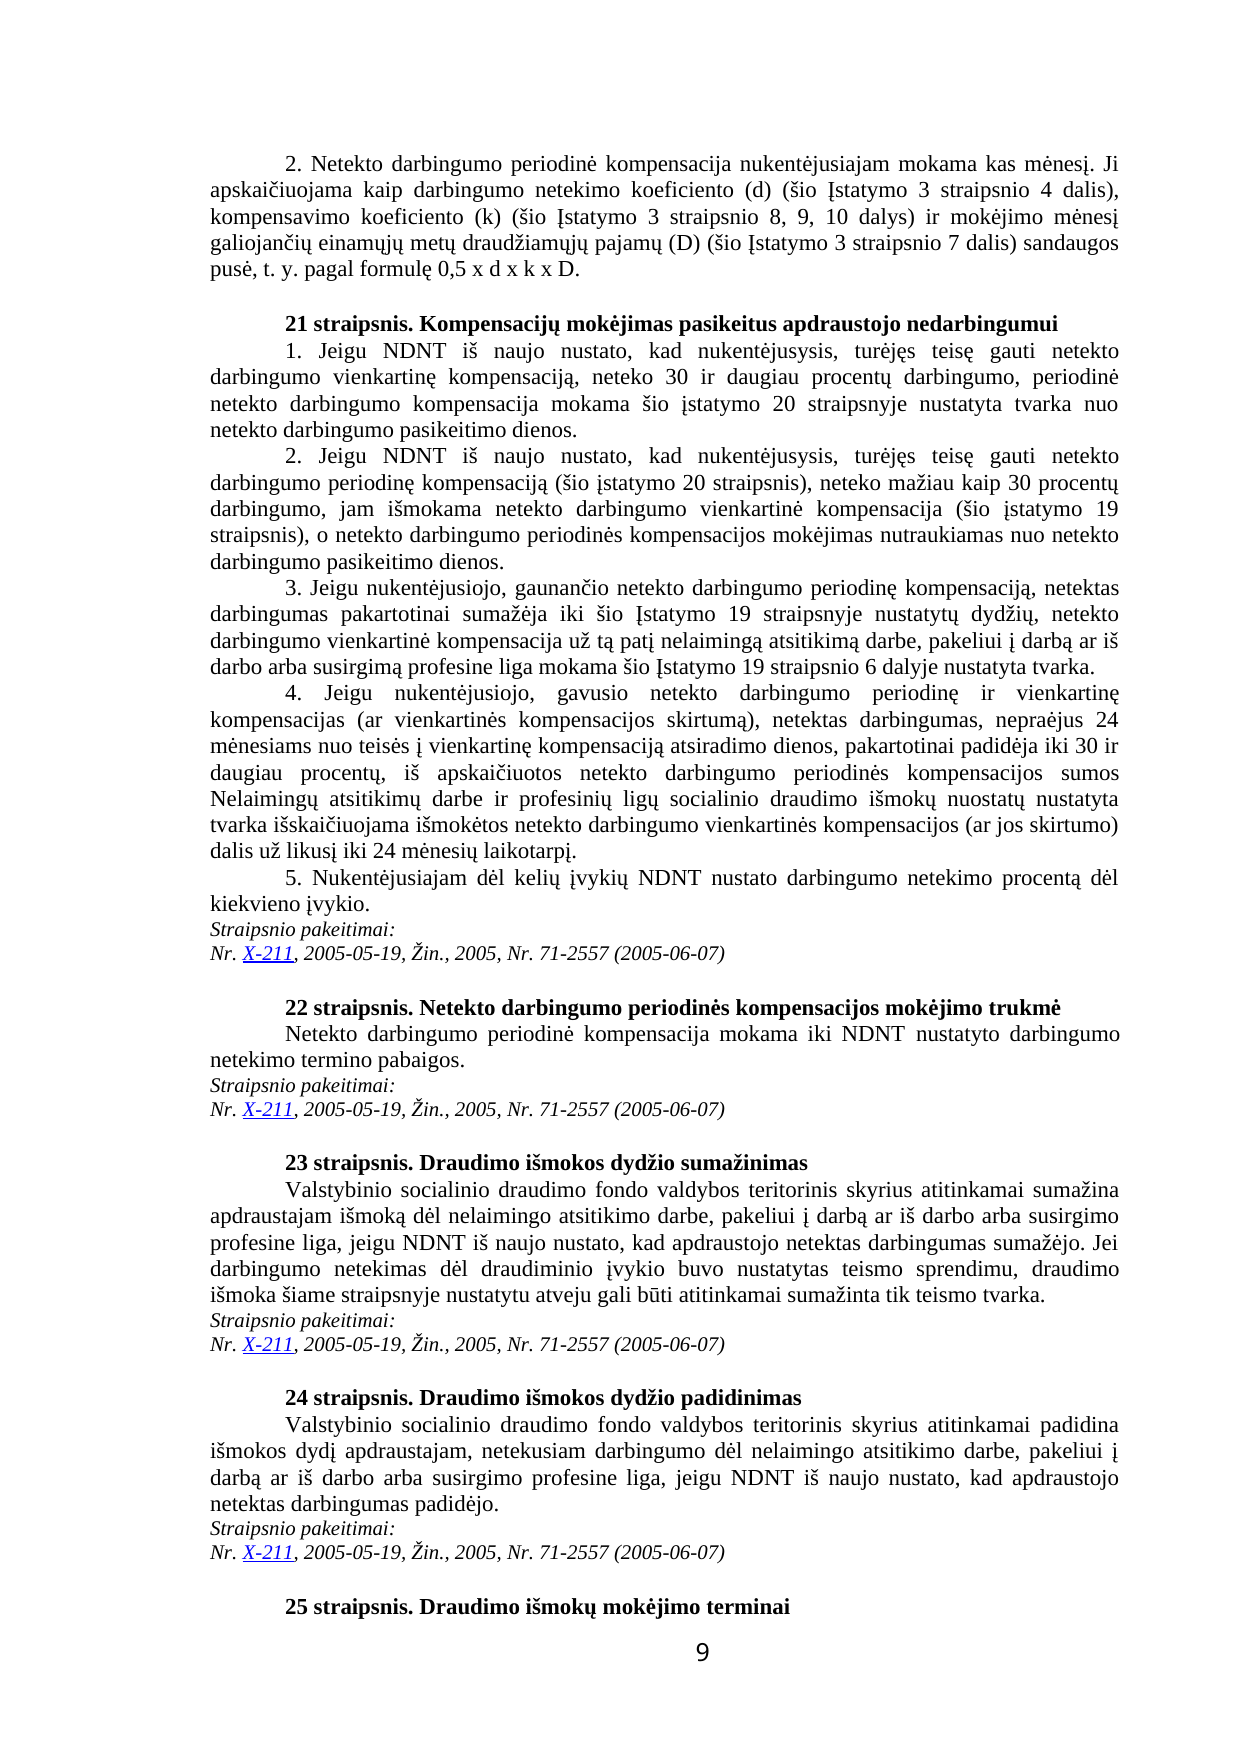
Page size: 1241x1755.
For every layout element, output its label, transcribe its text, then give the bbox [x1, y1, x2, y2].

text 5. Nukentėjusiajam dėl kelių įvykių NDNT nustato darbingumo netekimo procentą dėl kiekvieno įvykio. [210, 864, 1120, 917]
text Straipsnio pakeitimai: [210, 1516, 1120, 1540]
text 2. Netekto darbingumo periodinė kompensacija nukentėjusiajam mokama kas mėnesį. Ji apskaičiuojama kaip darbingumo netekimo koeficiento (d) (šio Įstatymo 3 straipsnio 4 dalis), kompensavimo koeficiento (k) (šio Įstatymo 3 straipsnio 8, 9, 10 dalys) ir mokėjimo mėnesį galiojančių einamųjų metų draudžiamųjų pajamų (D) (šio Įstatymo 3 straipsnio 7 dalis) sandaugos pusė, t. y. pagal formulę 0,5 x d x k x D. [210, 150, 1120, 282]
text Straipsnio pakeitimai: [210, 917, 1120, 941]
text 23 straipsnis. Draudimo išmokos dydžio sumažinimas [210, 1149, 1120, 1176]
text 25 straipsnis. Draudimo išmokų mokėjimo terminai [210, 1593, 1120, 1619]
text 3. Jeigu nukentėjusiojo, gaunančio netekto darbingumo periodinę kompensaciją, netektas darbingumas pakartotinai sumažėja iki šio Įstatymo 19 straipsnyje nustatytų dydžių, netekto darbingumo vienkartinė kompensacija už tą patį nelaimingą atsitikimą darbe, pakeliui į darbą ar iš darbo arba susirgimą profesine liga mokama šio Įstatymo 19 straipsnio 6 dalyje nustatyta tvarka. [210, 574, 1120, 679]
text 2. Jeigu NDNT iš naujo nustato, kad nukentėjusysis, turėjęs teisę gauti netekto darbingumo periodinę kompensaciją (šio įstatymo 20 straipsnis), neteko mažiau kaip 30 procentų darbingumo, jam išmokama netekto darbingumo vienkartinė kompensacija (šio įstatymo 19 straipsnis), o netekto darbingumo periodinės kompensacijos mokėjimas nutraukiamas nuo netekto darbingumo pasikeitimo dienos. [210, 442, 1120, 574]
text Nr. X-211, 2005-05-19, Žin., 2005, Nr. 71-2557 (2005-06-07) [210, 1540, 1120, 1564]
text Nr. X-211, 2005-05-19, Žin., 2005, Nr. 71-2557 (2005-06-07) [210, 1097, 1120, 1121]
text 24 straipsnis. Draudimo išmokos dydžio padidinimas [210, 1384, 1120, 1411]
text 4. Jeigu nukentėjusiojo, gavusio netekto darbingumo periodinę ir vienkartinę kompensacijas (ar vienkartinės kompensacijos skirtumą), netektas darbingumas, nepraėjus 24 mėnesiams nuo teisės į vienkartinę kompensaciją atsiradimo dienos, pakartotinai padidėja iki 30 ir daugiau procentų, iš apskaičiuotos netekto darbingumo periodinės kompensacijos sumos Nelaimingų atsitikimų darbe ir profesinių ligų socialinio draudimo išmokų nuostatų nustatyta tvarka išskaičiuojama išmokėtos netekto darbingumo vienkartinės kompensacijos (ar jos skirtumo) dalis už likusį iki 24 mėnesių laikotarpį. [210, 679, 1120, 864]
text Nr. X-211, 2005-05-19, Žin., 2005, Nr. 71-2557 (2005-06-07) [210, 1332, 1120, 1356]
text Valstybinio socialinio draudimo fondo valdybos teritorinis skyrius atitinkamai sumažina apdraustajam išmoką dėl nelaimingo atsitikimo darbe, pakeliui į darbą ar iš darbo arba susirgimo profesine liga, jeigu NDNT iš naujo nustato, kad apdraustojo netektas darbingumas sumažėjo. Jei darbingumo netekimas dėl draudiminio įvykio buvo nustatytas teismo sprendimu, draudimo išmoka šiame straipsnyje nustatytu atveju gali būti atitinkamai sumažinta tik teismo tvarka. [210, 1176, 1120, 1308]
text Straipsnio pakeitimai: [210, 1308, 1120, 1332]
text 21 straipsnis. Kompensacijų mokėjimas pasikeitus apdraustojo nedarbingumui [210, 311, 1120, 337]
text 1. Jeigu NDNT iš naujo nustato, kad nukentėjusysis, turėjęs teisę gauti netekto darbingumo vienkartinę kompensaciją, neteko 30 ir daugiau procentų darbingumo, periodinė netekto darbingumo kompensacija mokama šio įstatymo 20 straipsnyje nustatyta tvarka nuo netekto darbingumo pasikeitimo dienos. [210, 337, 1120, 442]
text Valstybinio socialinio draudimo fondo valdybos teritorinis skyrius atitinkamai padidina išmokos dydį apdraustajam, netekusiam darbingumo dėl nelaimingo atsitikimo darbe, pakeliui į darbą ar iš darbo arba susirgimo profesine liga, jeigu NDNT iš naujo nustato, kad apdraustojo netektas darbingumas padidėjo. [210, 1411, 1120, 1516]
text Straipsnio pakeitimai: [210, 1073, 1120, 1097]
text 22 straipsnis. Netekto darbingumo periodinės kompensacijos mokėjimo trukmė [285, 993, 1120, 1020]
text Netekto darbingumo periodinė kompensacija mokama iki NDNT nustatyto darbingumo netekimo termino pabaigos. [210, 1020, 1120, 1073]
text Nr. X-211, 2005-05-19, Žin., 2005, Nr. 71-2557 (2005-06-07) [210, 941, 1120, 965]
